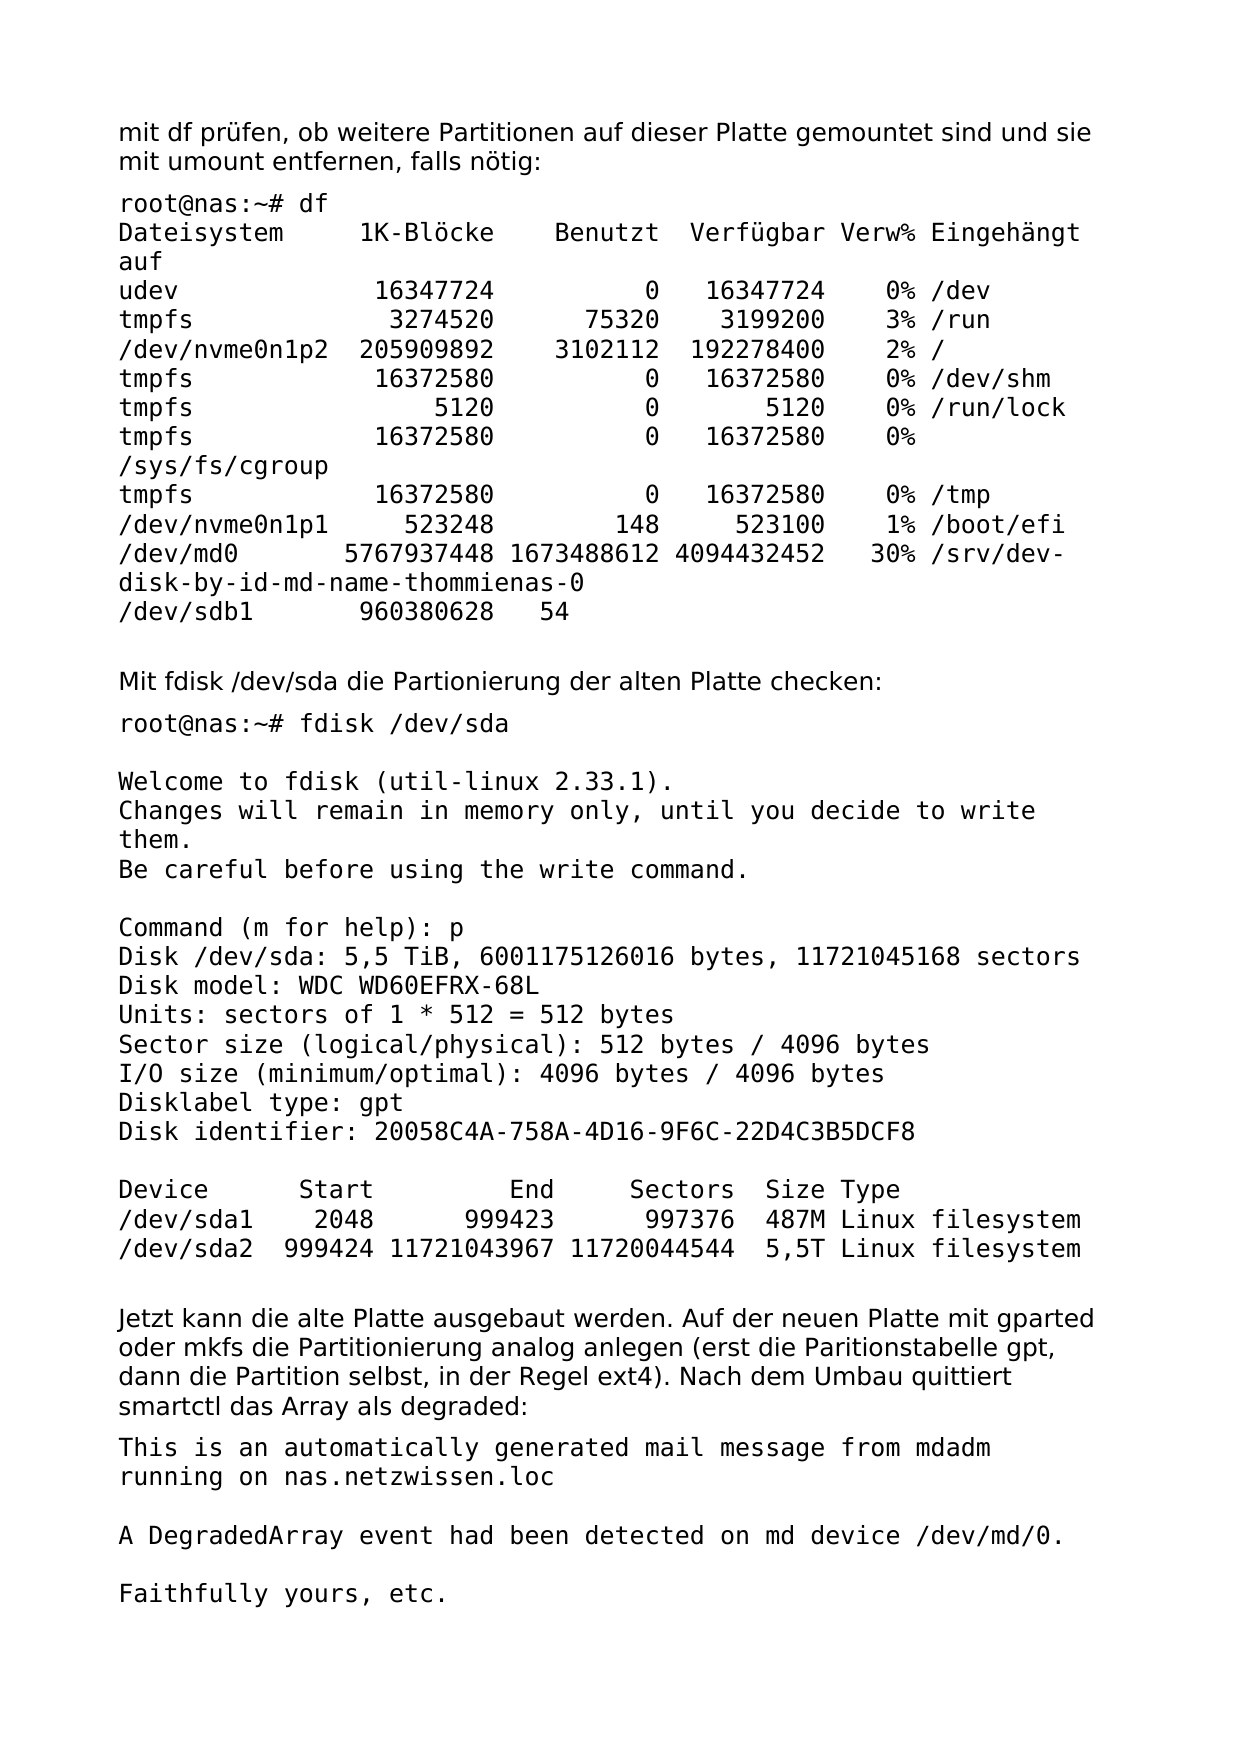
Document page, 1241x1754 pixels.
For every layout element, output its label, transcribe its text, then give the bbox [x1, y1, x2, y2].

text Jetzt kann die alte Platte ausgebaut werden. Auf der neuen Platte mit gparted oder mkfs die Partitionierung analog anlegen (erst die Paritionstabelle gpt, dann die Partition selbst, in der Regel ext4). Nach dem Umbau quittiert smartctl das Array als degraded: [118, 1304, 1122, 1421]
text Mit fdisk /dev/sda die Partionierung der alten Platte checken: [118, 667, 1122, 697]
text root@nas:~# fdisk /dev/sda Welcome to fdisk (util-linux 2.33.1). Changes will remain in memory only, until you decide to write them. Be careful before using the write command. Command (m for help): p Disk /dev/sda: 5,5 TiB, 6001175126016 bytes, 11721045168 sectors Disk model: WDC WD60EFRX-68L Units: sectors of 1 * 512 = 512 bytes Sector size (logical/physical): 512 bytes / 4096 bytes I/O size (minimum/optimal): 4096 bytes / 4096 bytes Disklabel type: gpt Disk identifier: 20058C4A-758A-4D16-9F6C-22D4C3B5DCF8 Device Start End Sectors Size Type /dev/sda1 2048 999423 997376 487M Linux filesystem /dev/sda2 999424 11721043967 11720044544 5,5T Linux filesystem [118, 709, 1122, 1292]
text mit df prüfen, ob weitere Partitionen auf dieser Platte gemountet sind und sie mit umount entfernen, falls nötig: [118, 118, 1122, 176]
text This is an automatically generated mail message from mdadm running on nas.netzwissen.loc A DegradedArray event had been detected on md device /dev/md/0. Faithfully yours, etc. [118, 1433, 1122, 1608]
text root@nas:~# df Dateisystem 1K-Blöcke Benutzt Verfügbar Verw% Eingehängt auf udev 16347724 0 16347724 0% /dev tmpfs 3274520 75320 3199200 3% /run /dev/nvme0n1p2 205909892 3102112 192278400 2% / tmpfs 16372580 0 16372580 0% /dev/shm tmpfs 5120 0 5120 0% /run/lock tmpfs 16372580 0 16372580 0% /sys/fs/cgroup tmpfs 16372580 0 16372580 0% /tmp /dev/nvme0n1p1 523248 148 523100 1% /boot/efi /dev/md0 5767937448 1673488612 4094432452 30% /srv/dev-disk-by-id-md-name-thommienas-0 /dev/sdb1 960380628 54 [118, 189, 1122, 656]
